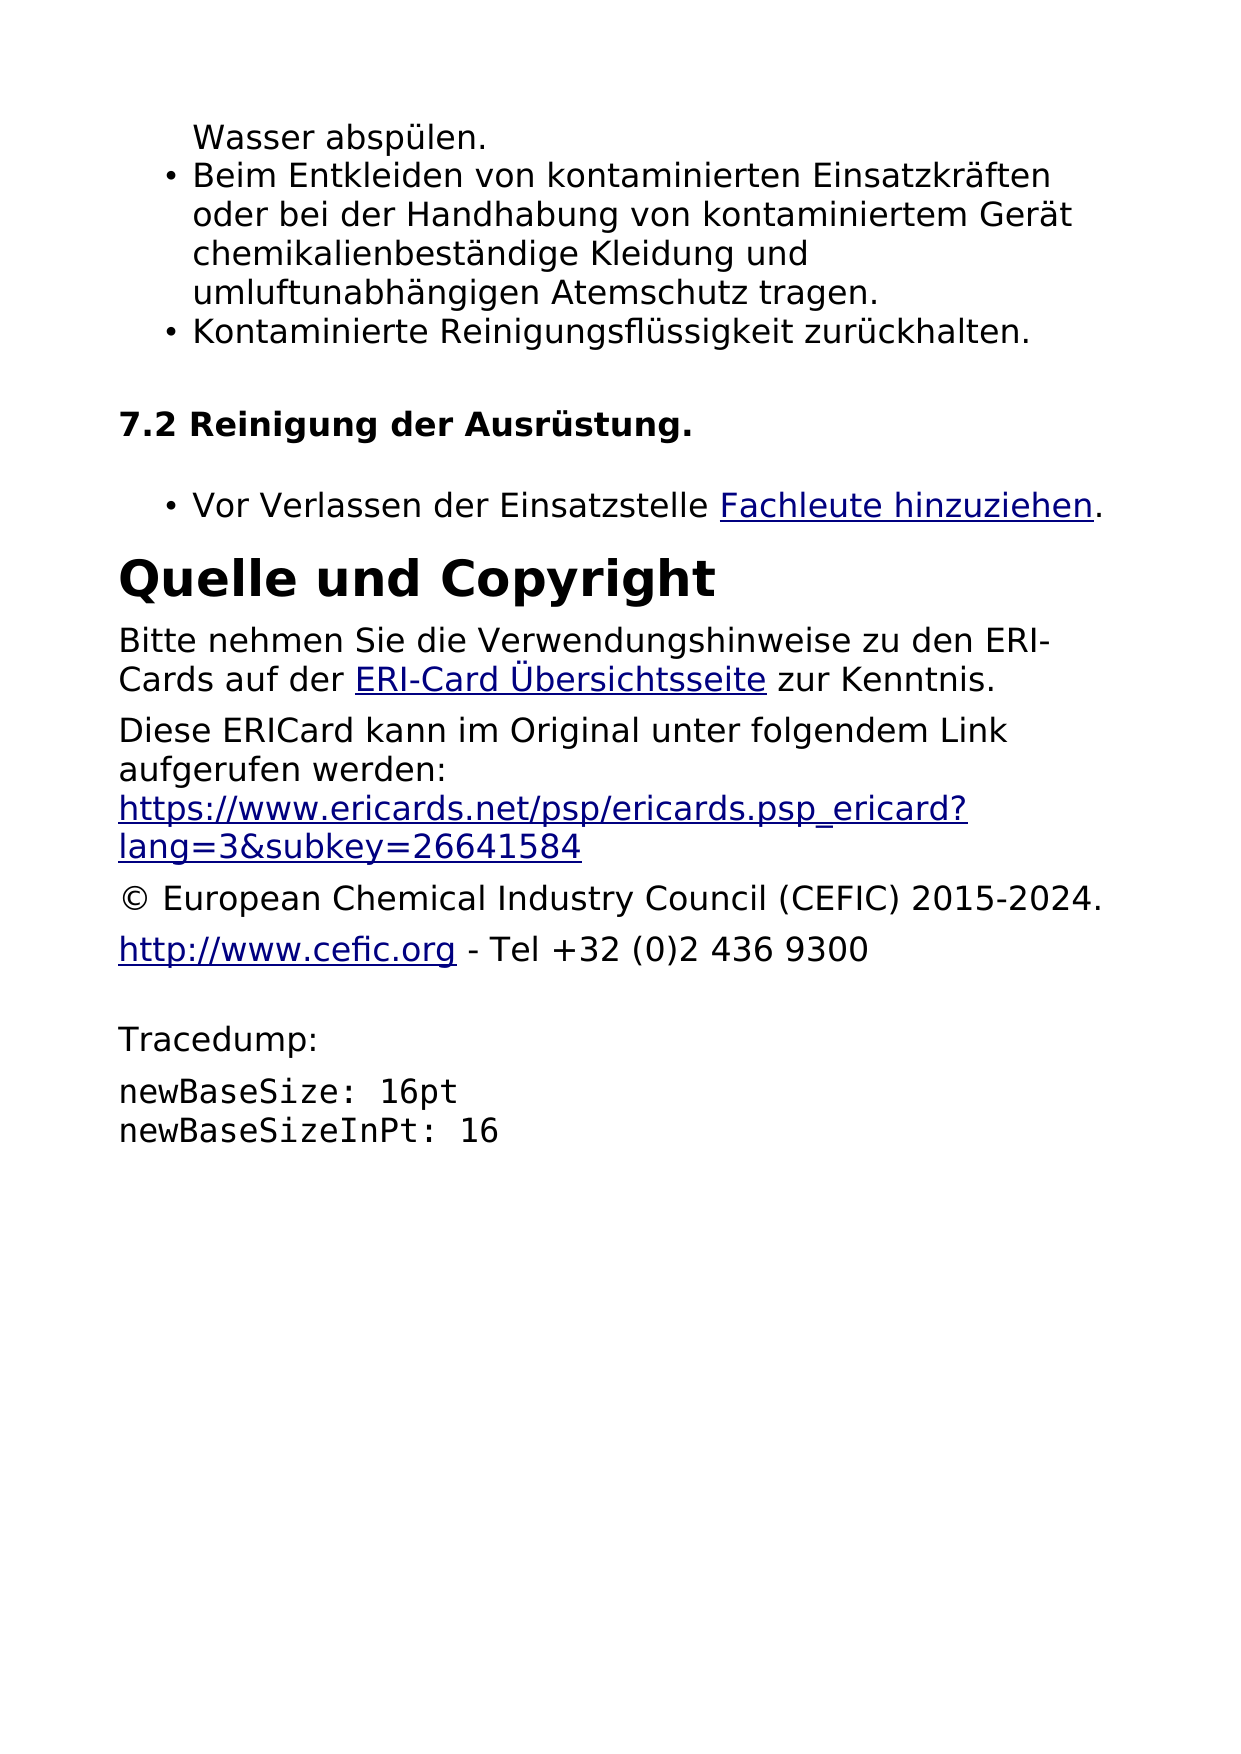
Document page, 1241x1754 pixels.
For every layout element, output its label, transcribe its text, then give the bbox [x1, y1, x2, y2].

text newBaseSize: 16pt newBaseSizeInPt: 16 [118, 1072, 1122, 1150]
text http://www.cefic.org - Tel +32 (0)2 436 9300 [118, 931, 1122, 969]
subtitle Quelle und Copyright [118, 550, 1122, 609]
text Diese ERICard kann im Original unter folgendem Link aufgerufen werden: https://www.ericards.net/psp/ericards.psp_ericard?lang=3&subkey=26641584 [118, 711, 1122, 867]
list Wasser abspülen. [177, 118, 1122, 157]
list Vor Verlassen der Einsatzstelle Fachleute hinzuziehen. [177, 487, 1122, 525]
list Kontaminierte Reinigungsflüssigkeit zurückhalten. [177, 312, 1122, 351]
list Beim Entkleiden von kontaminierten Einsatzkräften oder bei der Handhabung von kontaminiertem Gerät chemikalienbeständige Kleidung und umluftunabhängigen Atemschutz tragen. [177, 157, 1122, 312]
text Tracedump: [118, 982, 1122, 1060]
text Bitte nehmen Sie die Verwendungshinweise zu den ERI-Cards auf der ERI-Card Übersichtsseite zur Kenntnis. [118, 621, 1122, 699]
subtitle 7.2 Reinigung der Ausrüstung. [118, 406, 1122, 444]
text © European Chemical Industry Council (CEFIC) 2015-2024. [118, 879, 1122, 918]
